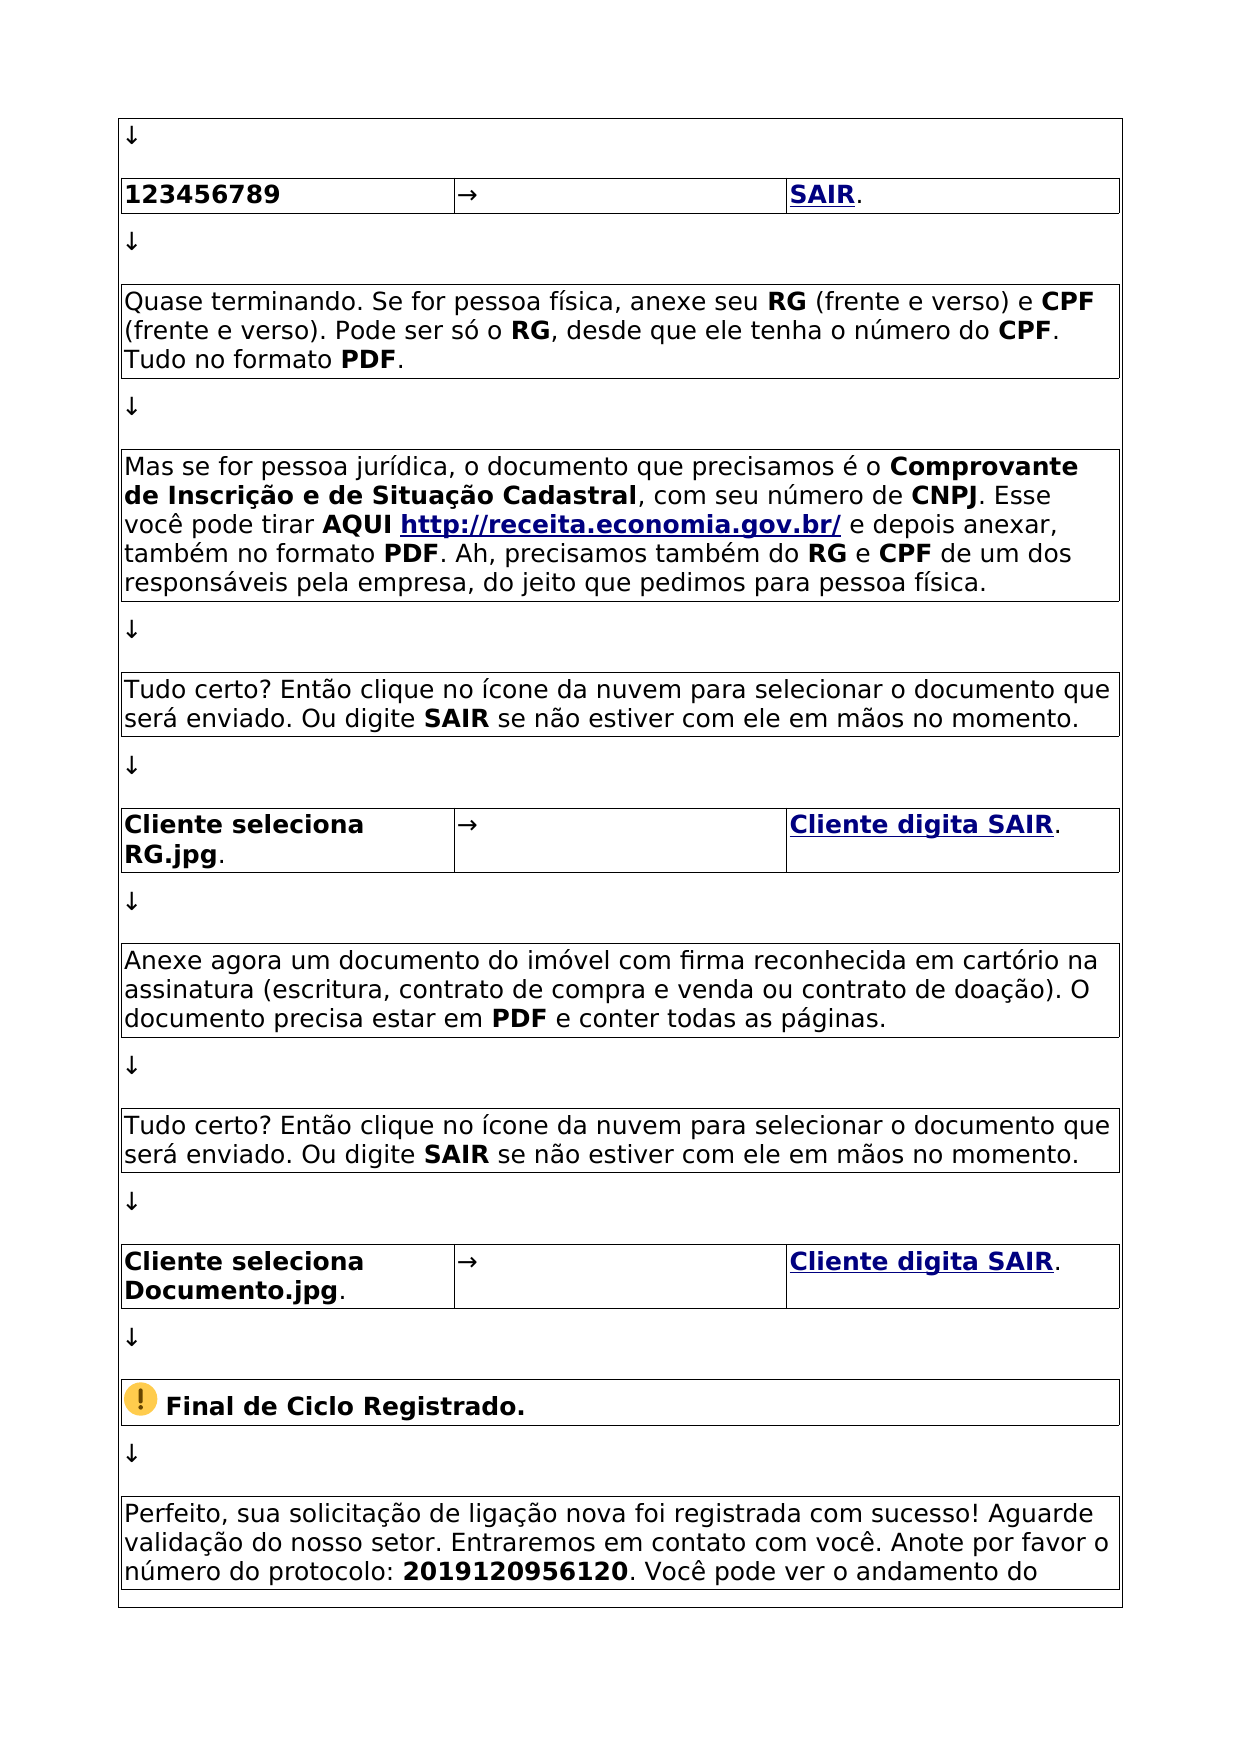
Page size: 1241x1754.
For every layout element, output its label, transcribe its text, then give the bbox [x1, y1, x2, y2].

table_header ↓ ↓ ↓ ↓ ↓ ↓ ↓ ↓ ↓ ↓ [119, 119, 1122, 1607]
table_header 123456789 [122, 179, 454, 213]
table_header Cliente seleciona Documento.jpg. [122, 1245, 454, 1308]
table_header → [455, 1245, 786, 1308]
table_header Anexe agora um documento do imóvel com firma reconhecida em cartório na assinatura (escritura, contrato de compra e venda ou contrato de doação). O documento precisa estar em PDF e conter todas as páginas. [122, 944, 1119, 1037]
table_header Quase terminando. Se for pessoa física, anexe seu RG (frente e verso) e CPF (frente e verso). Pode ser só o RG, desde que ele tenha o número do CPF. Tudo no formato PDF. [122, 285, 1119, 377]
table_header Tudo certo? Então clique no ícone da nuvem para selecionar o documento que será enviado. Ou digite SAIR se não estiver com ele em mãos no momento. [122, 673, 1119, 736]
table_header Mas se for pessoa jurídica, o documento que precisamos é o Comprovante de Inscrição e de Situação Cadastral, com seu número de CNPJ. Esse você pode tirar AQUI http://receita.economia.gov.br/ e depois anexar, também no formato PDF. Ah, precisamos também do RG e CPF de um dos responsáveis pela empresa, do jeito que pedimos para pessoa física. [122, 450, 1119, 601]
table_header Tudo certo? Então clique no ícone da nuvem para selecionar o documento que será enviado. Ou digite SAIR se não estiver com ele em mãos no momento. [122, 1109, 1119, 1172]
table_header SAIR. [787, 179, 1119, 213]
table_header Final de Ciclo Registrado. [122, 1380, 1119, 1424]
table_header Cliente digita SAIR. [787, 1245, 1119, 1308]
table_header → [455, 179, 786, 213]
table_header → [455, 809, 786, 872]
table_header Perfeito, sua solicitação de ligação nova foi registrada com sucesso! Aguarde validação do nosso setor. Entraremos em contato com você. Anote por favor o número do protocolo: 2019120956120. Você pode ver o andamento do [122, 1497, 1119, 1589]
table_header Cliente digita SAIR. [787, 809, 1119, 872]
table_header Cliente seleciona RG.jpg. [122, 809, 454, 872]
